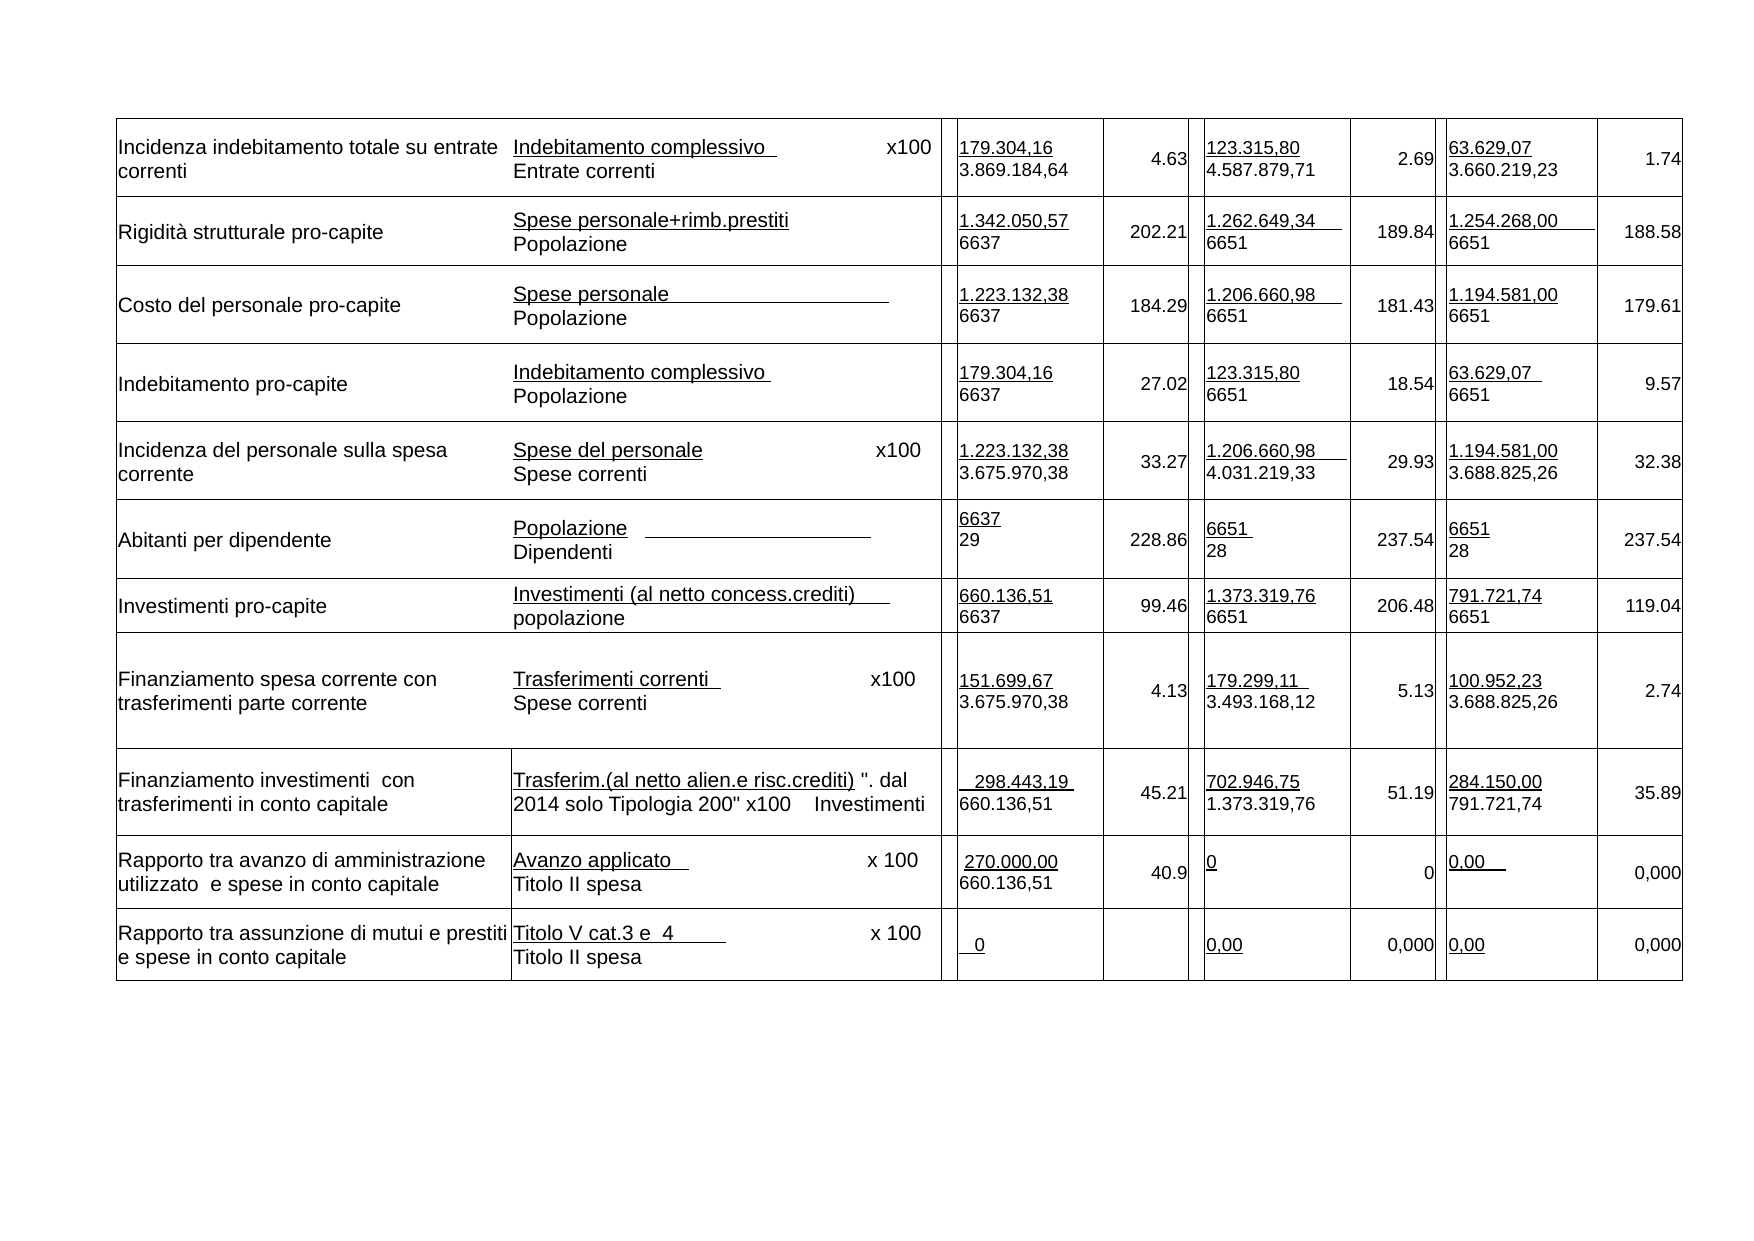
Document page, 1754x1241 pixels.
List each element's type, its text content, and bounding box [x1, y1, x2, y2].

table_cell 181,43 [1351, 266, 1435, 343]
table_cell Investimenti pro-capite [117, 579, 511, 632]
table_cell [1436, 836, 1446, 907]
table_cell 99,46 [1104, 579, 1188, 632]
table_cell 6637 29 [958, 500, 1103, 577]
table_cell 189,84 [1351, 197, 1435, 265]
table_cell Incidenza indebitamento totale su entrate correnti [117, 119, 511, 196]
table_cell 202,21 [1104, 197, 1188, 265]
table_cell 32,38 [1598, 422, 1682, 499]
table_cell 0,000 [1598, 909, 1682, 980]
table_cell 4,13 [1104, 633, 1188, 747]
table_cell 100.952,23 3.688.825,26 [1447, 633, 1597, 747]
table_cell [942, 579, 957, 632]
table_cell Finanziamento spesa corrente con trasferimenti parte corrente [117, 633, 511, 747]
table_cell [1683, 908, 1754, 980]
table_cell 45,21 [1104, 749, 1188, 834]
table_cell Rapporto tra avanzo di amministrazione utilizzato e spese in conto capitale [117, 836, 511, 907]
table_cell 0,000 [1598, 836, 1682, 907]
table_cell [1597, 981, 1683, 1006]
table_cell 237,54 [1351, 500, 1435, 577]
table_cell 184,29 [1104, 266, 1188, 343]
table_cell Rigidità strutturale pro-capite [117, 197, 511, 265]
table_cell [942, 909, 957, 980]
table_cell 0,00 [1447, 836, 1597, 907]
table_cell 4,63 [1104, 119, 1188, 196]
table_cell Spese personale+rimb.prestiti Popolazione [511, 197, 941, 265]
table_cell [1683, 343, 1754, 421]
table_cell [1683, 265, 1754, 343]
table_cell 1.262.649,34 6651 [1205, 197, 1350, 265]
table_cell Trasferimenti correnti x100 Spese correnti [511, 633, 941, 747]
table_cell [1683, 835, 1754, 907]
table_cell 18,54 [1351, 344, 1435, 421]
table_cell 123.315,80 4.587.879,71 [1205, 119, 1350, 196]
table_cell 179.304,16 3.869.184,64 [958, 119, 1103, 196]
table_cell 298.443,19 660.136,51 [958, 749, 1103, 834]
table_cell [942, 266, 957, 343]
table_cell [1683, 499, 1754, 577]
table_cell 119,04 [1598, 579, 1682, 632]
table_cell [942, 344, 957, 421]
table_cell 1.206.660,98 4.031.219,33 [1205, 422, 1350, 499]
table_cell Titolo V cat.3 e 4 x 100 Titolo II spesa [512, 909, 941, 980]
table_cell [942, 119, 957, 196]
table_cell [942, 836, 957, 907]
table_cell [942, 633, 957, 747]
table_cell Popolazione Dipendenti [511, 500, 941, 577]
table_cell Spese personale Popolazione [511, 266, 941, 343]
table_cell 0 [1205, 836, 1350, 907]
table_cell [1436, 197, 1446, 265]
table_cell 33,27 [1104, 422, 1188, 499]
table_cell [1189, 266, 1204, 343]
table_cell 35,89 [1598, 749, 1682, 834]
table_cell 51,19 [1351, 749, 1435, 834]
table_cell 228,86 [1104, 500, 1188, 577]
table_cell Indebitamento pro-capite [117, 344, 511, 421]
table_cell [1350, 981, 1436, 1006]
table_cell 63.629,07 6651 [1447, 344, 1597, 421]
table_cell 179,61 [1598, 266, 1682, 343]
table_cell [1189, 579, 1204, 632]
table_cell [1436, 119, 1446, 196]
table_cell [1436, 981, 1447, 1006]
table_cell [1683, 632, 1754, 747]
table_cell [942, 749, 957, 834]
table_cell [942, 422, 957, 499]
table_cell [1436, 909, 1446, 980]
table_cell 1.373.319,76 6651 [1205, 579, 1350, 632]
table_cell 188,58 [1598, 197, 1682, 265]
table_cell 2,74 [1598, 633, 1682, 747]
table_cell [1189, 119, 1204, 196]
table_cell [1189, 197, 1204, 265]
table_cell [1436, 579, 1446, 632]
table_cell 284.150,00 791.721,74 [1447, 749, 1597, 834]
table_cell 151.699,67 3.675.970,38 [958, 633, 1103, 747]
table_cell 9,57 [1598, 344, 1682, 421]
table_cell 1.194.581,00 6651 [1447, 266, 1597, 343]
table_cell [1189, 836, 1204, 907]
table_cell 1.342.050,57 6637 [958, 197, 1103, 265]
table_cell 6651 28 [1205, 500, 1350, 577]
table_cell 29,93 [1351, 422, 1435, 499]
table_cell [116, 981, 1350, 1006]
table_cell [1436, 422, 1446, 499]
table_cell 63.629,07 3.660.219,23 [1447, 119, 1597, 196]
table_cell [1447, 981, 1597, 1006]
table_cell [1189, 633, 1204, 747]
table_cell 27,02 [1104, 344, 1188, 421]
table_cell 270.000,00 660.136,51 [958, 836, 1103, 907]
table_cell [1189, 749, 1204, 834]
table_cell [1683, 421, 1754, 499]
table_cell Investimenti (al netto concess.crediti) popolazione [511, 579, 941, 632]
table_cell Costo del personale pro-capite [117, 266, 511, 343]
table_cell Abitanti per dipendente [117, 500, 511, 577]
table_cell 179.299,11 3.493.168,12 [1205, 633, 1350, 747]
table_cell 660.136,51 6637 [958, 579, 1103, 632]
table_cell [1189, 344, 1204, 421]
table_cell 0,00 [1447, 909, 1597, 980]
table_cell 0 [958, 909, 1103, 980]
table_cell [942, 197, 957, 265]
table_cell Avanzo applicato x 100 Titolo II spesa [512, 836, 941, 907]
table_cell 6651 28 [1447, 500, 1597, 577]
table_cell [942, 500, 957, 577]
table_cell Trasferim.(al netto alien.e risc.crediti) ". dal 2014 solo Tipologia 200" x100 Investimenti [512, 749, 941, 834]
table_cell Indebitamento complessivo x100 Entrate correnti [511, 119, 941, 196]
table_cell [1189, 909, 1204, 980]
table_cell 702.946,75 1.373.319,76 [1205, 749, 1350, 834]
table_cell 237,54 [1598, 500, 1682, 577]
table_cell [1683, 748, 1754, 834]
table_cell Spese del personale x100 Spese correnti [511, 422, 941, 499]
table_cell 791.721,74 6651 [1447, 579, 1597, 632]
table_cell [1436, 633, 1446, 747]
table_cell 0,00 [1205, 909, 1350, 980]
table_cell 1.194.581,00 3.688.825,26 [1447, 422, 1597, 499]
table_cell 2,69 [1351, 119, 1435, 196]
table_cell [1683, 578, 1754, 632]
table_cell Rapporto tra assunzione di mutui e prestiti e spese in conto capitale [117, 909, 511, 980]
table_cell 1.206.660,98 6651 [1205, 266, 1350, 343]
table_cell 1.223.132,38 3.675.970,38 [958, 422, 1103, 499]
table_cell 1.254.268,00 6651 [1447, 197, 1597, 265]
table_cell 179.304,16 6637 [958, 344, 1103, 421]
table_cell [1436, 749, 1446, 834]
table_cell [1436, 344, 1446, 421]
table_cell [1436, 266, 1446, 343]
table_cell 5,13 [1351, 633, 1435, 747]
table_cell [1683, 980, 1754, 1006]
table_cell [1683, 118, 1754, 196]
table_cell Finanziamento investimenti con trasferimenti in conto capitale [117, 749, 511, 834]
table_cell [1104, 909, 1188, 980]
table_cell 0 [1351, 836, 1435, 907]
table_cell [1436, 500, 1446, 577]
table_cell 123.315,80 6651 [1205, 344, 1350, 421]
table_cell Indebitamento complessivo Popolazione [511, 344, 941, 421]
table_cell 1.223.132,38 6637 [958, 266, 1103, 343]
table_cell 206,48 [1351, 579, 1435, 632]
table_cell 1,74 [1598, 119, 1682, 196]
table_cell 0,000 [1351, 909, 1435, 980]
table_cell 40,9 [1104, 836, 1188, 907]
table_cell [1189, 500, 1204, 577]
table_cell [1683, 196, 1754, 265]
table_cell [1189, 422, 1204, 499]
table_cell Incidenza del personale sulla spesa corrente [117, 422, 511, 499]
